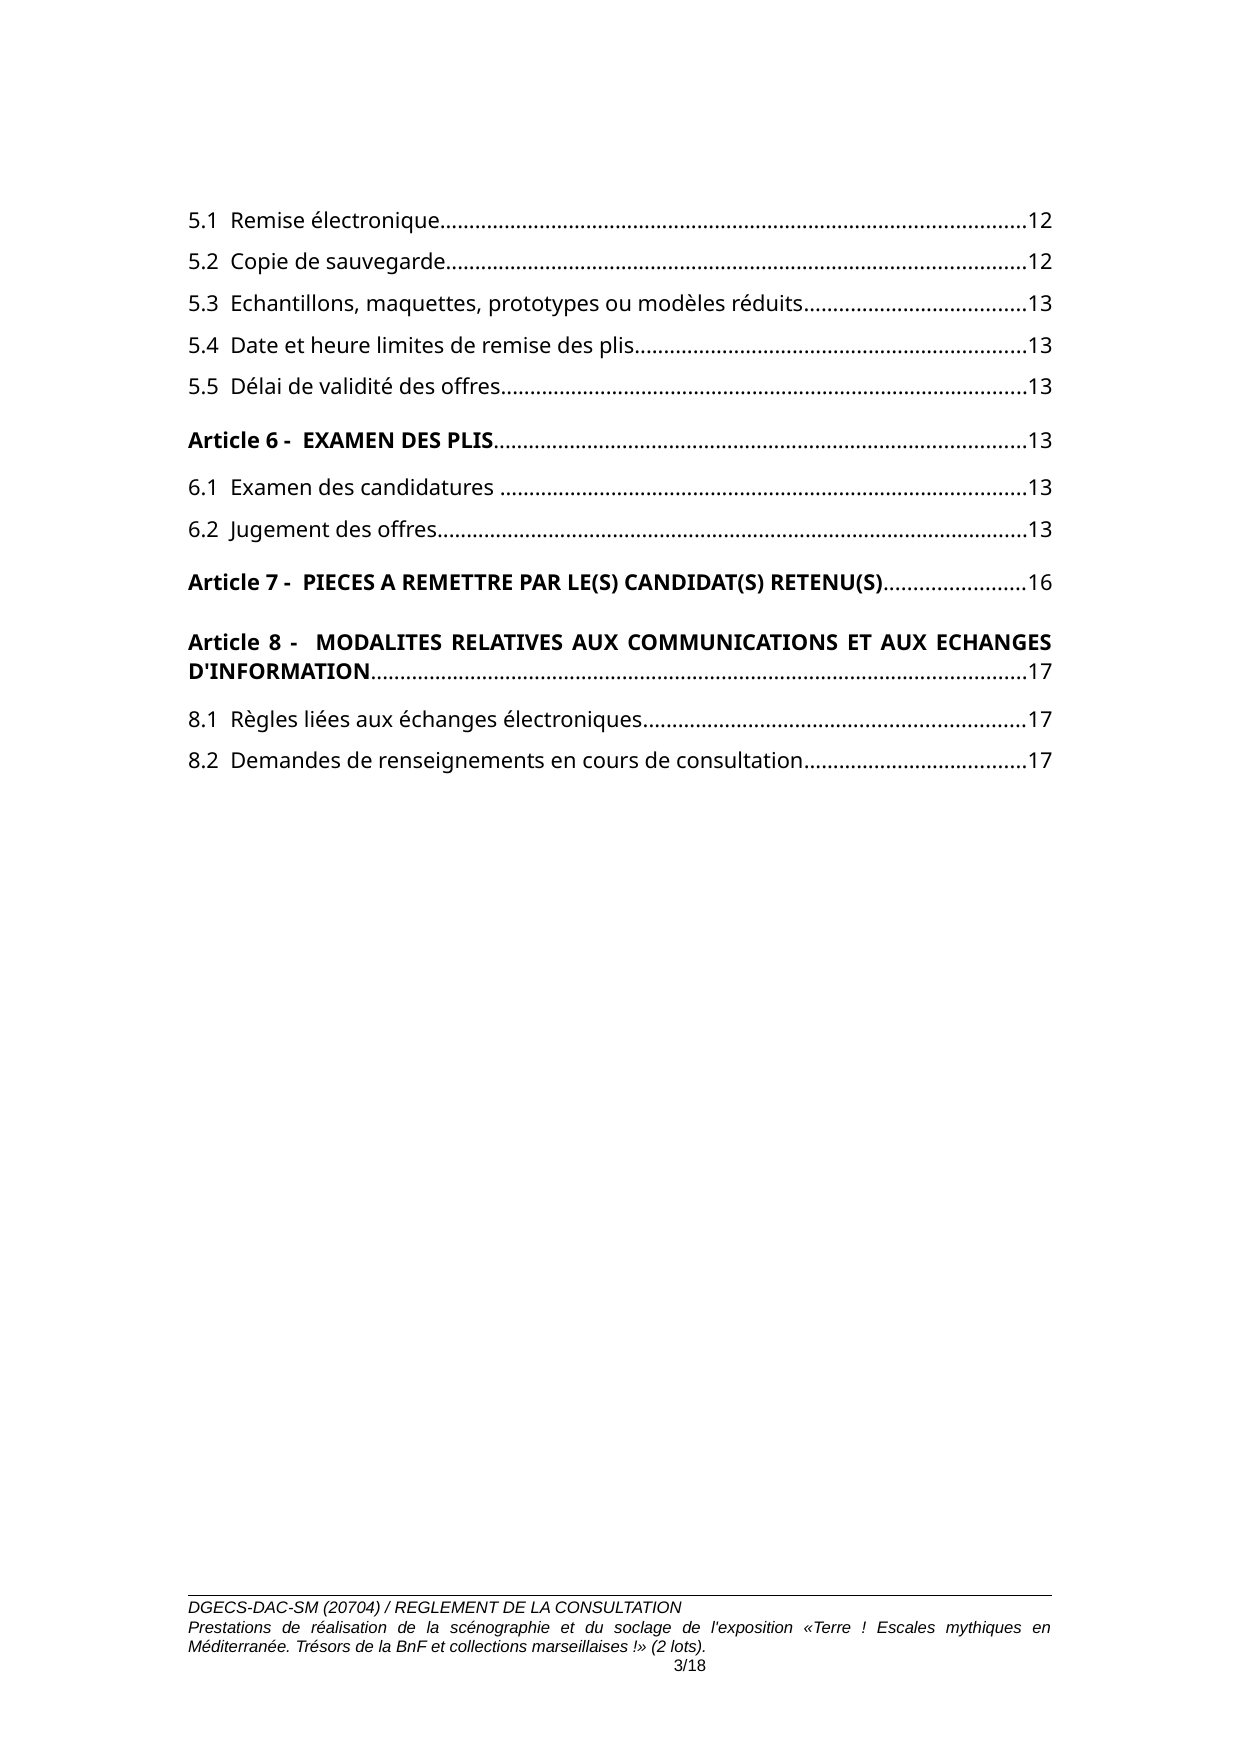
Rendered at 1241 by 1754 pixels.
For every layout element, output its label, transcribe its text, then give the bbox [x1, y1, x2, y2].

text 5.2 Copie de sauvegarde 12 [188, 246, 1052, 276]
text 5.3 Echantillons, maquettes, prototypes ou modèles réduits 13 [188, 288, 1052, 318]
text 8.2 Demandes de renseignements en cours de consultation 17 [188, 746, 1052, 775]
text 5.1 Remise électronique 12 [188, 204, 1052, 234]
text Article 7 - PIECES A REMETTRE PAR LE(S) CANDIDAT(S) RETENU(S) 16 [188, 567, 1052, 597]
text 8.1 Règles liées aux échanges électroniques 17 [188, 704, 1052, 734]
text Article 8 - MODALITES RELATIVES AUX COMMUNICATIONS ET AUX ECHANGES D'INFORMATION 17 [188, 627, 1052, 686]
text 5.5 Délai de validité des offres 13 [188, 371, 1052, 401]
text 6.1 Examen des candidatures 13 [188, 472, 1052, 502]
text 5.4 Date et heure limites de remise des plis 13 [188, 329, 1052, 359]
text 6.2 Jugement des offres 13 [188, 514, 1052, 544]
text Article 6 - EXAMEN DES PLIS 13 [188, 425, 1052, 454]
